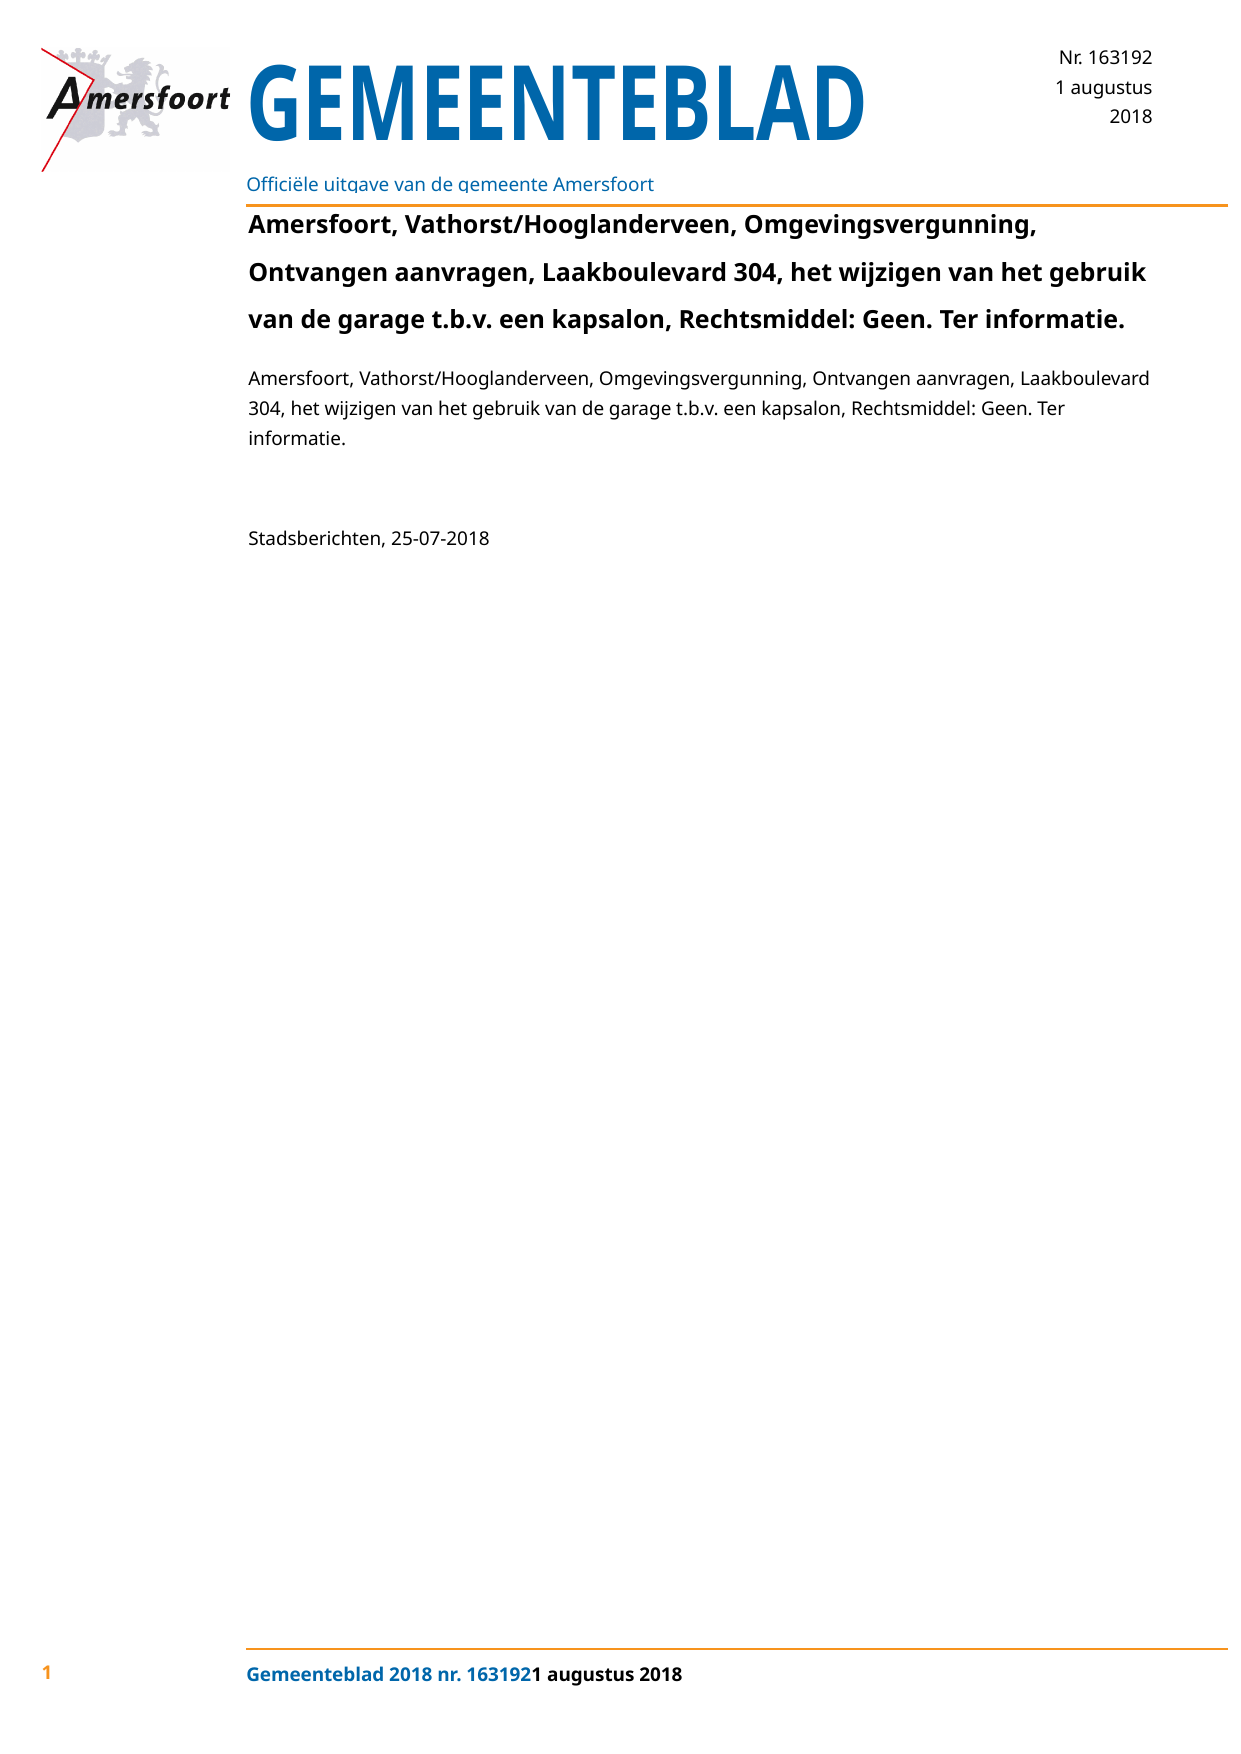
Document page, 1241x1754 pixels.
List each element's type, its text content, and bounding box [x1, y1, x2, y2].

text Stadsberichten, 25-07-2018 [248, 526, 1152, 551]
text Amersfoort, Vathorst/Hooglanderveen, Omgevingsvergunning, Ontvangen aanvragen, Laakboulevard 304, het wijzigen van het gebruik van de garage t.b.v. een kapsalon, Rechtsmiddel: Geen. Ter informatie. [248, 366, 1152, 450]
text Amersfoort, Vathorst/Hooglanderveen, Omgevingsvergunning, Ontvangen aanvragen, Laakboulevard 304, het wijzigen van het gebruik van de garage t.b.v. een kapsalon, Rechtsmiddel: Geen. Ter informatie. [248, 207, 1152, 336]
picture [41, 47, 231, 172]
